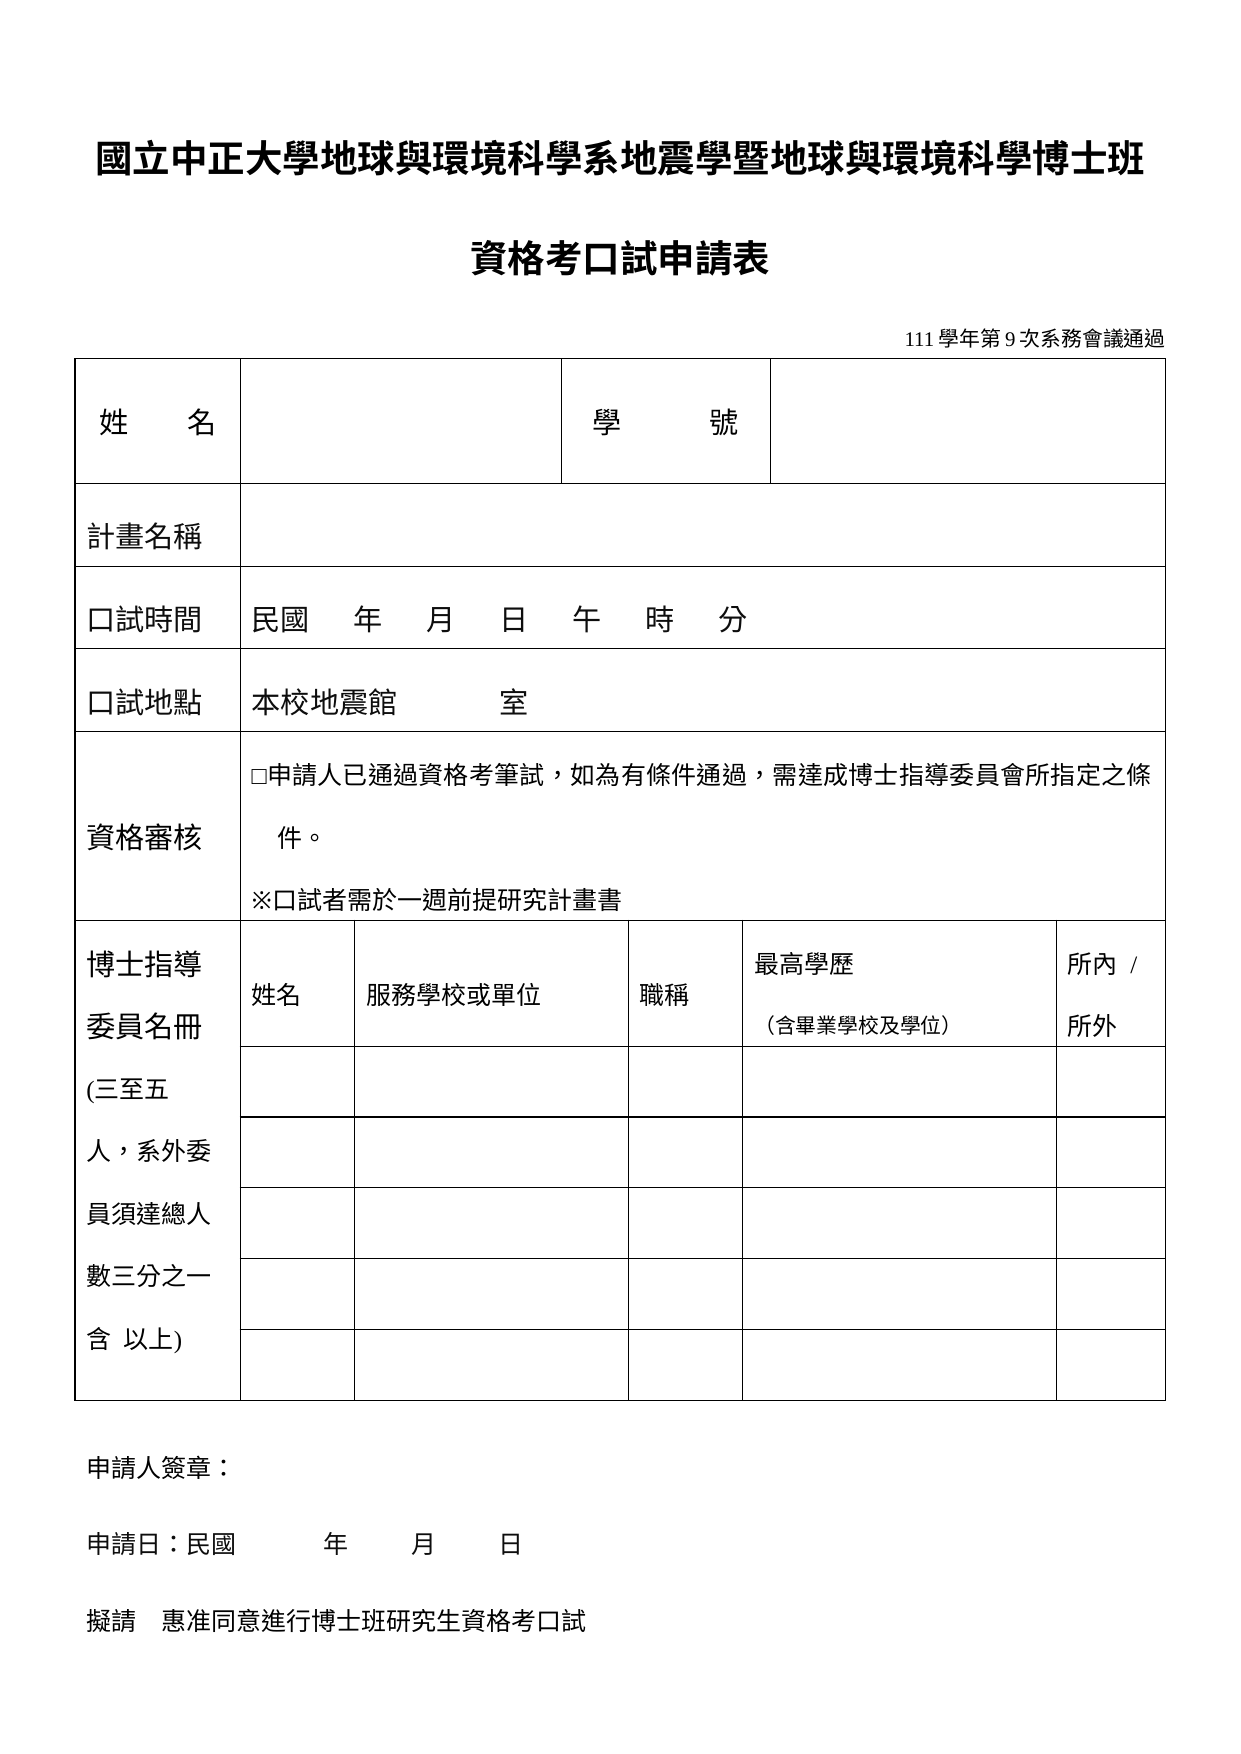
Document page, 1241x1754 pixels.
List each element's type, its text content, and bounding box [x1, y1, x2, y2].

table_cell [1057, 1330, 1165, 1400]
table_header [241, 359, 561, 483]
text 111學年第9次系務會議通過 [75, 296, 1165, 358]
table_cell [355, 1118, 628, 1187]
table_cell 口試地點 [76, 649, 240, 731]
table_cell [743, 1259, 1056, 1329]
table_cell 資格審核 [76, 732, 240, 919]
table_cell [629, 1118, 742, 1187]
table_cell [241, 484, 1165, 566]
table_cell [1057, 1259, 1165, 1329]
table_cell 申請日：民國 年 月 日 [75, 1487, 1165, 1578]
table_cell [1057, 1188, 1165, 1258]
table_cell 本校地震館 室 [241, 649, 1165, 731]
table_cell [743, 1047, 1056, 1116]
table_cell [355, 1330, 628, 1400]
table_cell 最高學歷 （含畢業學校及學位） [743, 921, 1056, 1046]
table_cell [355, 1259, 628, 1329]
table_cell 計畫名稱 [76, 484, 240, 566]
table_cell □申請人已通過資格考筆試，如為有條件通過，需達成博士指導委員會所指定之條件。 ※口試者需於一週前提研究計畫書 [241, 732, 1165, 919]
table_cell [629, 1259, 742, 1329]
table_cell [629, 1188, 742, 1258]
table_cell [1057, 1118, 1165, 1187]
table_cell [241, 1118, 354, 1187]
table_cell [241, 1188, 354, 1258]
table_cell [629, 1330, 742, 1400]
text 資格考口試申請表 [75, 214, 1165, 277]
table_cell [629, 1047, 742, 1116]
table_cell 服務學校或單位 [355, 921, 628, 1046]
table_cell [743, 1330, 1056, 1400]
table_cell 口試時間 [76, 567, 240, 648]
table_cell 民國 年 月 日 午 時 分 [241, 567, 1165, 648]
table_cell [743, 1118, 1056, 1187]
table_cell 申請人簽章： [75, 1425, 1165, 1487]
table_cell 博士指導委員名冊(三至五 人，系外委員須達總人數三分之一 含 以上) [76, 921, 240, 1400]
table_cell 職稱 [629, 921, 742, 1046]
table_header 學 號 [562, 359, 770, 483]
table_cell [241, 1047, 354, 1116]
table_cell [355, 1188, 628, 1258]
table_cell [355, 1047, 628, 1116]
table_cell 所內 / 所外 [1057, 921, 1165, 1046]
table_header 姓 名 [76, 359, 240, 483]
text 國立中正大學地球與環境科學系地震學暨地球與環境科學博士班 [75, 114, 1165, 177]
table_cell [75, 1401, 1165, 1425]
table_cell [241, 1259, 354, 1329]
table_cell [1057, 1047, 1165, 1116]
table_header [771, 359, 1165, 483]
table_cell [743, 1188, 1056, 1258]
table_cell 姓名 [241, 921, 354, 1046]
table_cell 擬請 惠准同意進行博士班研究生資格考口試 [75, 1578, 1165, 1641]
table_cell [241, 1330, 354, 1400]
